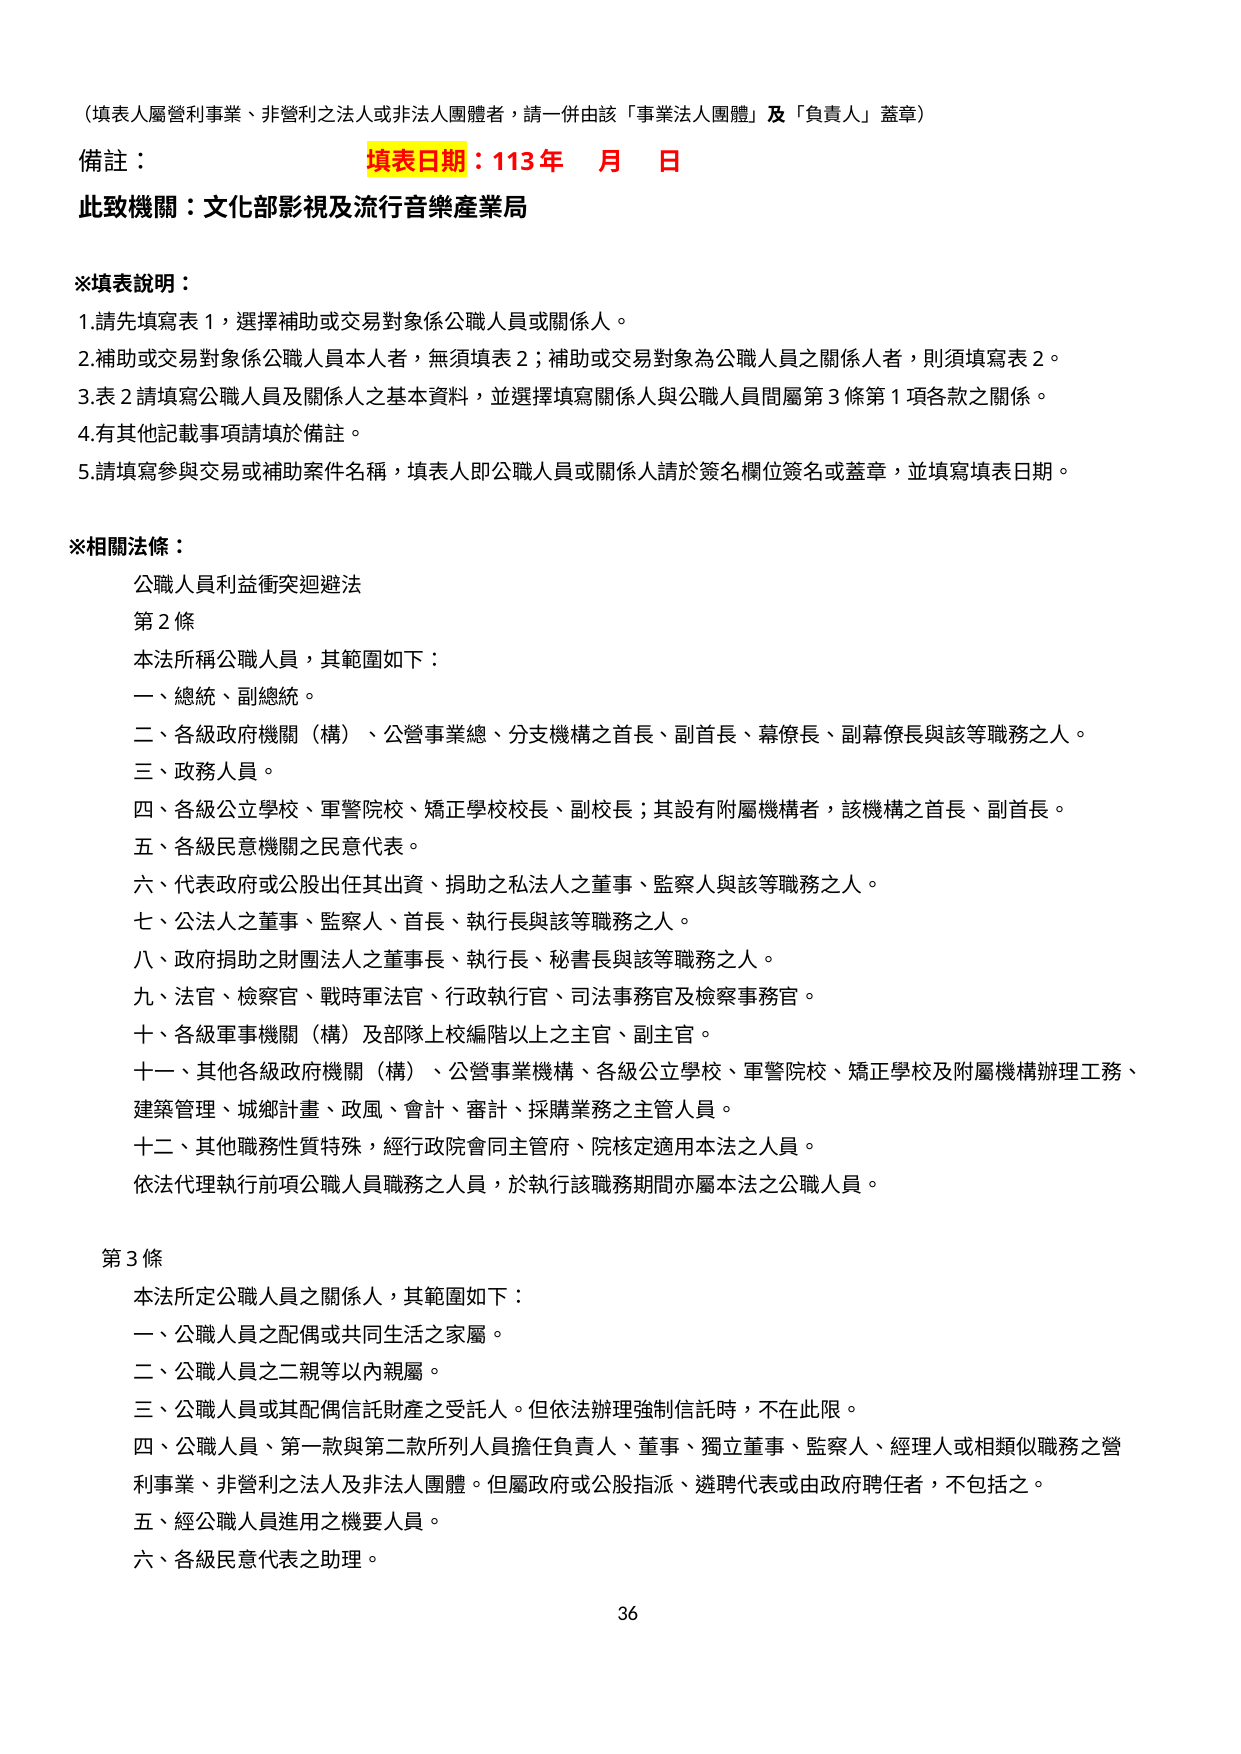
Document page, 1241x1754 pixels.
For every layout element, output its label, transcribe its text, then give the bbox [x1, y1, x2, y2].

text 4.有其他記載事項請填於備註。 [67, 414, 1216, 452]
text 公職人員利益衝突迴避法 [133, 564, 1122, 602]
text 十二、其他職務性質特殊，經行政院會同主管府、院核定適用本法之人員。 [133, 1127, 1122, 1164]
text 本法所稱公職人員，其範圍如下： [133, 639, 1122, 677]
text （填表人屬營利事業、非營利之法人或非法人團體者，請一併由該「事業法人團體」及「負責人」蓋章） [59, 94, 1122, 132]
text 第3條 [68, 1239, 1216, 1277]
text 二、公職人員之二親等以內親屬。 [133, 1352, 1122, 1389]
text 2.補助或交易對象係公職人員本人者，無須填表2；補助或交易對象為公職人員之關係人者，則須填寫表2。 [67, 339, 1216, 377]
text 此致機關：文化部影視及流行音樂產業局 [59, 186, 1122, 224]
text 依法代理執行前項公職人員職務之人員，於執行該職務期間亦屬本法之公職人員。 [133, 1164, 1122, 1202]
text 二、各級政府機關（構）、公營事業總、分支機構之首長、副首長、幕僚長、副幕僚長與該等職務之人。 [133, 714, 1122, 752]
text ※相關法條： [68, 527, 1216, 564]
text 三、公職人員或其配偶信託財產之受託人。但依法辦理強制信託時，不在此限。 [133, 1389, 1122, 1427]
text 一、公職人員之配偶或共同生活之家屬。 [133, 1314, 1122, 1352]
text 第2條 [133, 602, 1122, 639]
text 備註： 填表日期：113年 月 日 [59, 140, 1122, 178]
text 四、公職人員、第一款與第二款所列人員擔任負責人、董事、獨立董事、監察人、經理人或相類似職務之營利事業、非營利之法人及非法人團體。但屬政府或公股指派、遴聘代表或由政府聘任者，不包括之。 [133, 1427, 1122, 1502]
text 3.表2請填寫公職人員及關係人之基本資料，並選擇填寫關係人與公職人員間屬第3條第1項各款之關係。 [67, 377, 1216, 414]
text 六、各級民意代表之助理。 [133, 1539, 1122, 1577]
text ※填表說明： [74, 264, 1122, 302]
text 一、總統、副總統。 [133, 677, 1122, 714]
text 本法所定公職人員之關係人，其範圍如下： [133, 1277, 1122, 1314]
text 五、各級民意機關之民意代表。 [133, 827, 1122, 864]
text 九、法官、檢察官、戰時軍法官、行政執行官、司法事務官及檢察事務官。 [133, 977, 1122, 1014]
text 十一、其他各級政府機關（構）、公營事業機構、各級公立學校、軍警院校、矯正學校及附屬機構辦理工務、建築管理、城鄉計畫、政風、會計、審計、採購業務之主管人員。 [133, 1052, 1122, 1127]
text 八、政府捐助之財團法人之董事長、執行長、秘書長與該等職務之人。 [133, 939, 1122, 977]
text 五、經公職人員進用之機要人員。 [133, 1502, 1122, 1539]
text 1.請先填寫表1，選擇補助或交易對象係公職人員或關係人。 [67, 302, 1216, 339]
text 5.請填寫參與交易或補助案件名稱，填表人即公職人員或關係人請於簽名欄位簽名或蓋章，並填寫填表日期。 [67, 452, 1216, 489]
text 七、公法人之董事、監察人、首長、執行長與該等職務之人。 [133, 902, 1122, 939]
text 十、各級軍事機關（構）及部隊上校編階以上之主官、副主官。 [133, 1014, 1122, 1052]
text 四、各級公立學校、軍警院校、矯正學校校長、副校長；其設有附屬機構者，該機構之首長、副首長。 [133, 789, 1122, 827]
text 三、政務人員。 [133, 752, 1122, 789]
text 六、代表政府或公股出任其出資、捐助之私法人之董事、監察人與該等職務之人。 [133, 864, 1122, 902]
